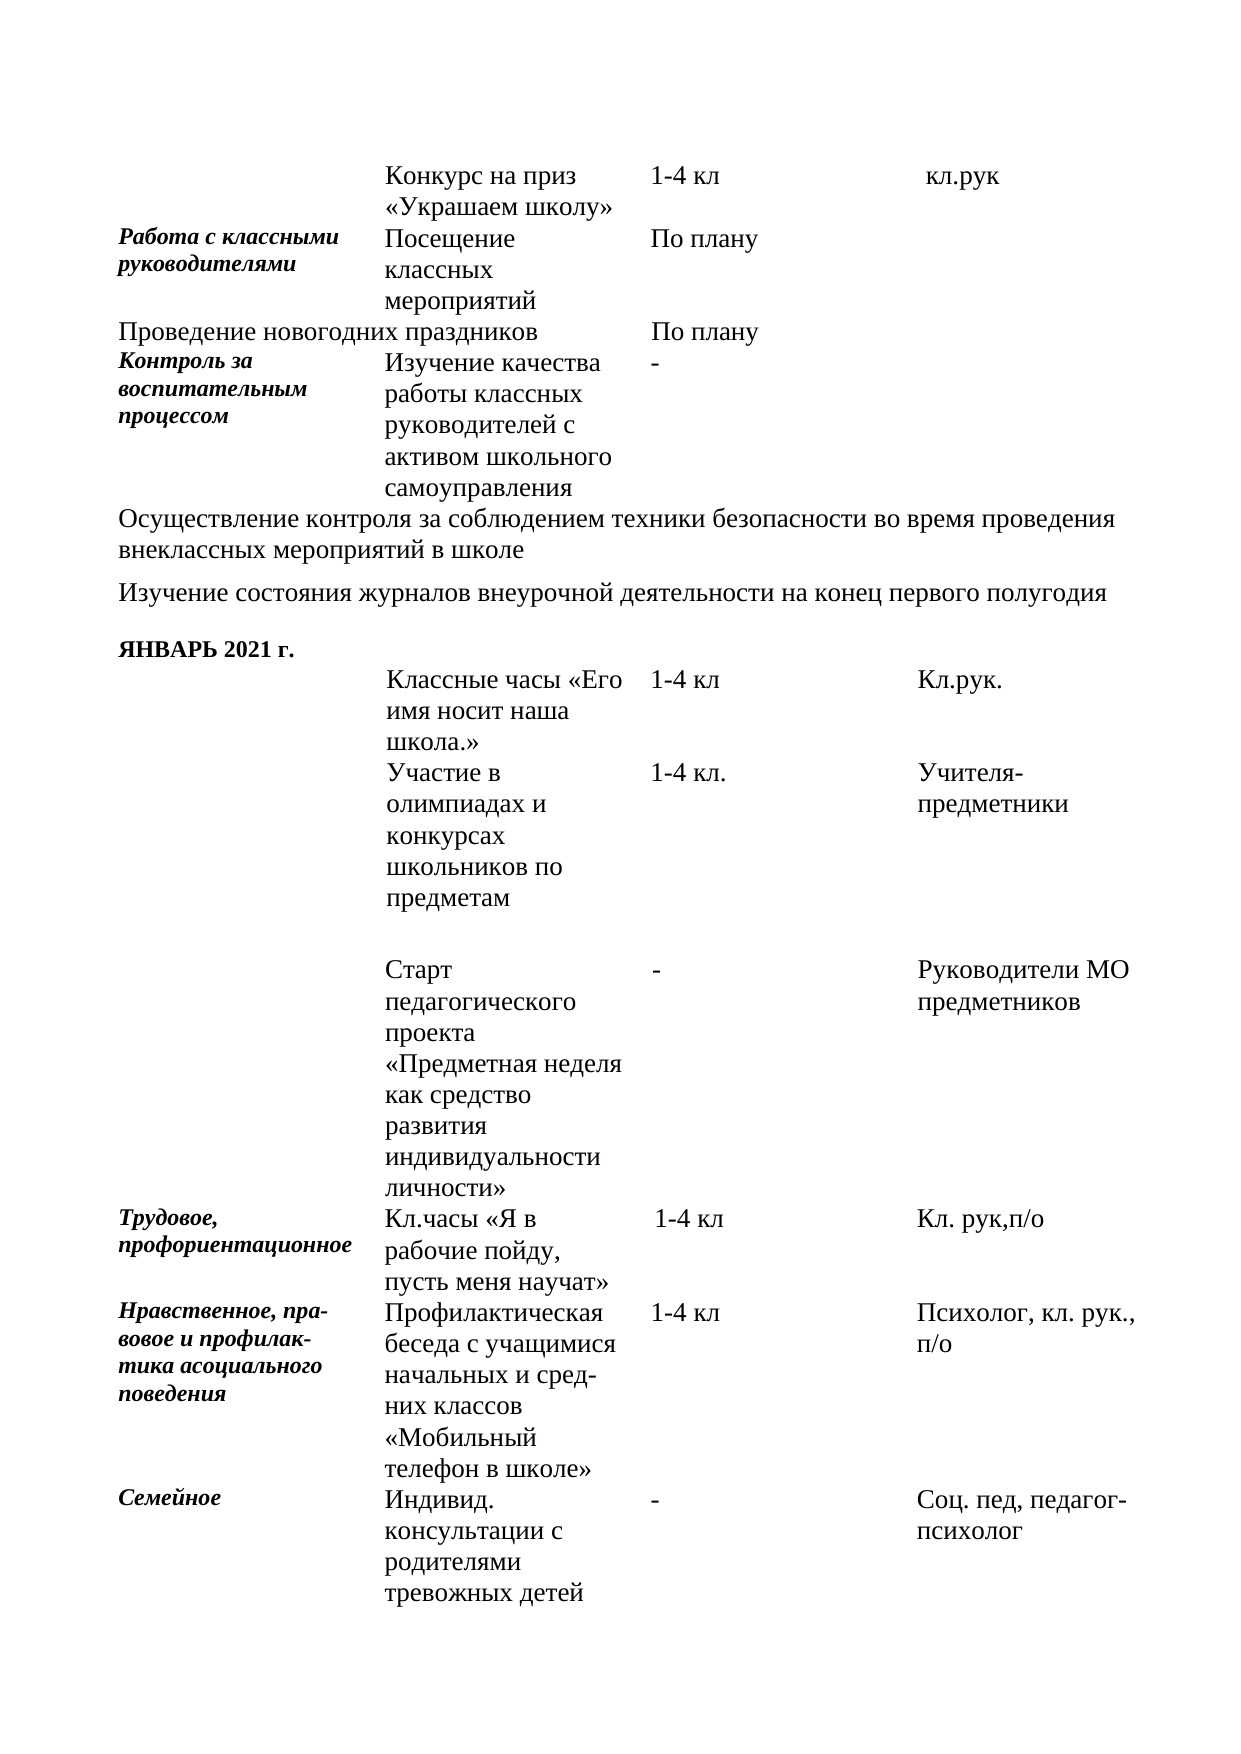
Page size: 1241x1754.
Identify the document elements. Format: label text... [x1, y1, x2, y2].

table_cell Соц. пед, педагог-психолог [905, 1483, 1171, 1607]
table_header Классные часы «Его имя носит наша школа.» [375, 663, 639, 756]
table_header 1-4 кл [639, 1296, 905, 1483]
table_header Нравственное, пра-вовое и профилак-тика асоциального поведения [107, 1296, 373, 1483]
table_cell - [639, 1483, 905, 1607]
table_header Проведение новогодних праздников [107, 315, 640, 346]
table_cell ЯНВАРЬ 2021 г. [107, 635, 1172, 663]
table_header [905, 346, 1171, 502]
table_header Кл.рук. [906, 663, 1170, 756]
table_header Профилактическая беседа с учащимися начальных и сред-них классов «Мобильный телефон в школе» [373, 1296, 639, 1483]
table_cell Изучение состояния журналов внеурочной деятельности на конец первого полугодия [107, 576, 1172, 635]
table_cell Семейное [107, 1483, 373, 1607]
table_cell Индивид. консультации с родителями тревожных детей [373, 1483, 639, 1607]
table_header Работа с классными руководителями [107, 222, 373, 315]
table_header [907, 315, 1172, 346]
table_header Учителя-предметники [906, 756, 1170, 912]
table_header - [641, 954, 906, 1203]
table_header Изучение качества работы классных руководителей с активом школьного самоуправления [373, 346, 639, 502]
table_header 1-4 кл. [639, 756, 906, 912]
table_header Кл. рук,п/о [905, 1203, 1171, 1296]
table_header Конкурс на приз «Украшаем школу» [374, 159, 639, 222]
table_header По плану [639, 222, 905, 315]
table_header Участие в олимпиадах и конкурсах школьников по предметам [375, 756, 639, 912]
table_header - [639, 346, 905, 502]
table_header [905, 222, 1171, 315]
table_header 1-4 кл [643, 1203, 905, 1296]
table_header Контроль за воспитательным процессом [107, 346, 373, 502]
table_header 1-4 кл [639, 159, 908, 222]
table_header Трудовое, профориентационное [107, 1203, 373, 1296]
table_header Старт педагогического проекта «Предметная неделя как средство развития индивидуальности личности» [374, 954, 641, 1203]
table_header Кл.часы «Я в рабочие пойду, пусть меня научат» [373, 1203, 643, 1296]
table_header Руководители МО предметников [906, 954, 1170, 1203]
table_header По плану [640, 315, 907, 346]
table_header Посещение классных мероприятий [373, 222, 639, 315]
table_header Осуществление контроля за соблюдением техники безопасности во время проведения внеклассных мероприятий в школе [107, 502, 1172, 576]
table_header 1-4 кл [639, 663, 906, 756]
table_header кл.рук [908, 159, 1170, 222]
table_header Психолог, кл. рук., п/о [905, 1296, 1171, 1483]
